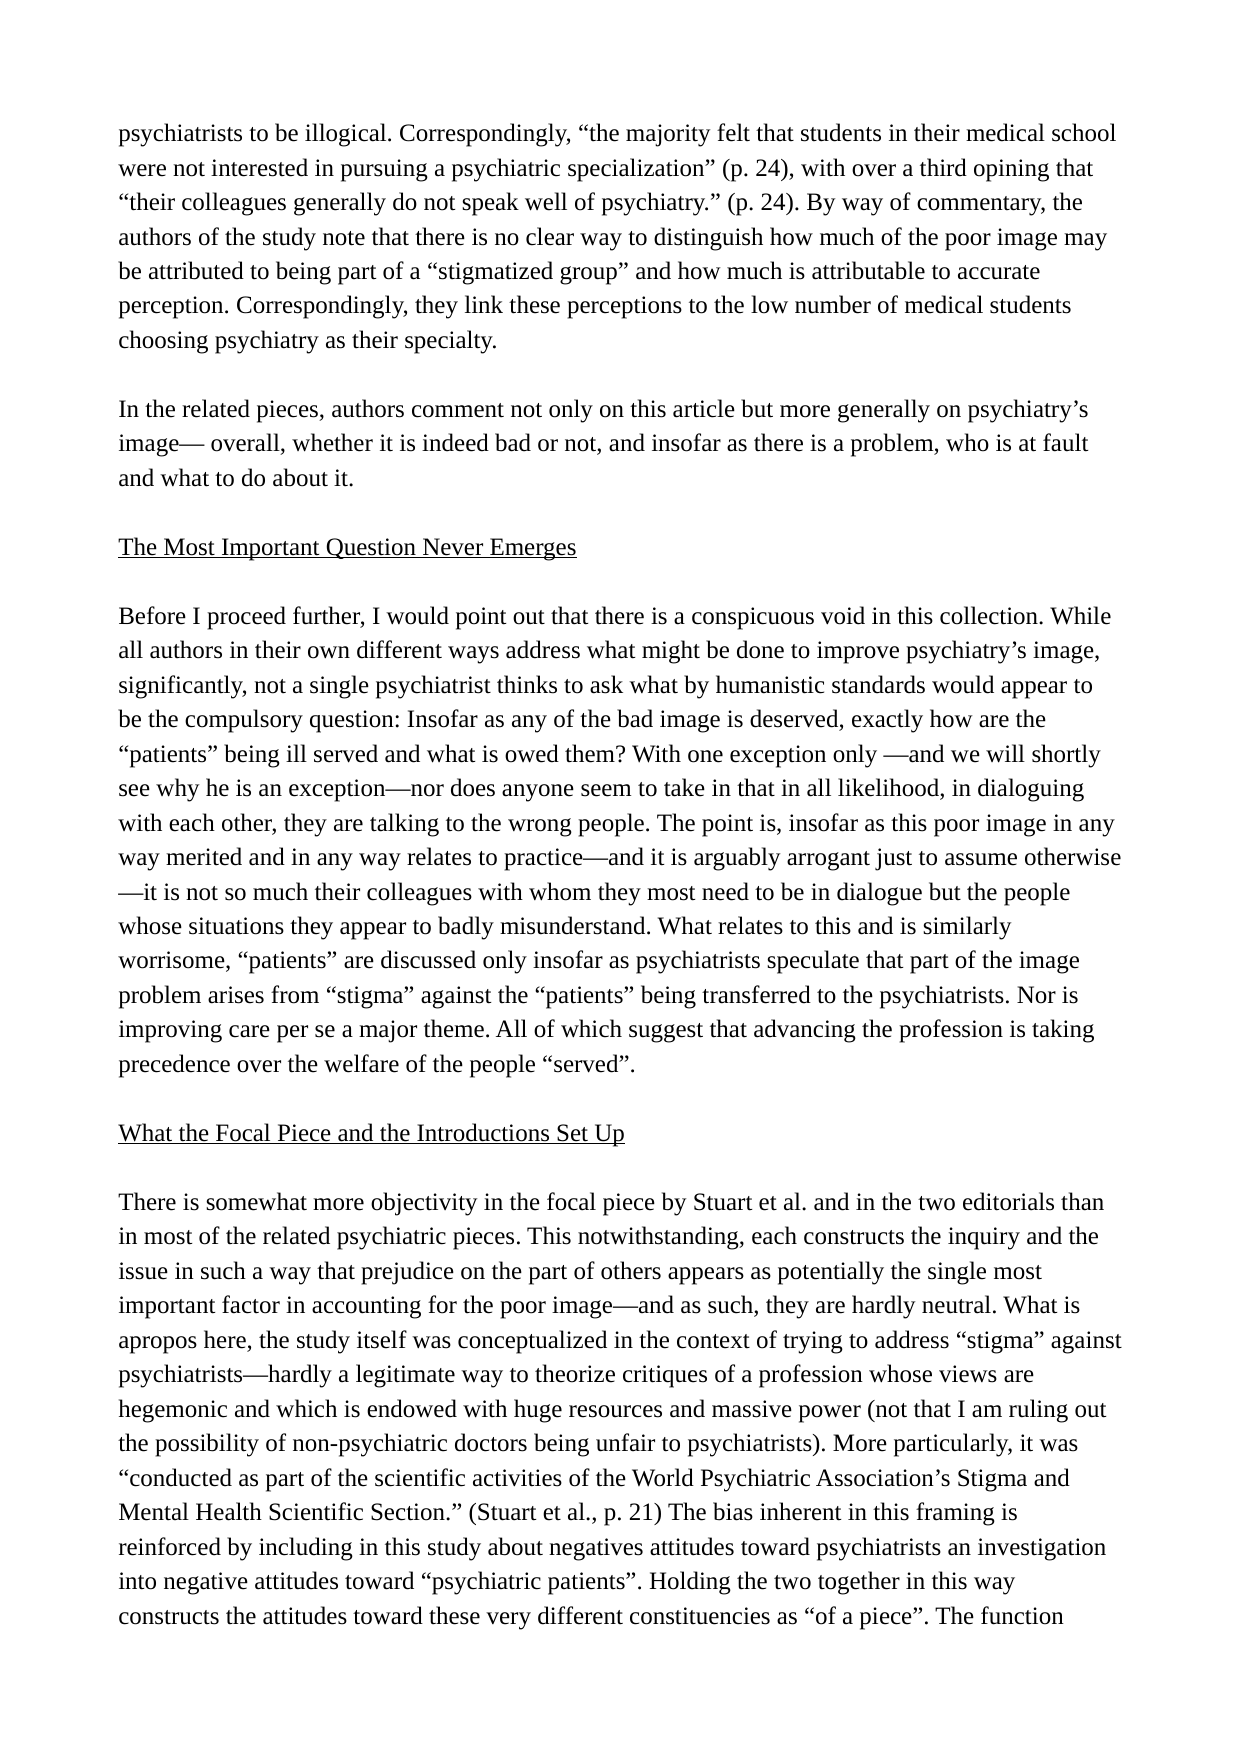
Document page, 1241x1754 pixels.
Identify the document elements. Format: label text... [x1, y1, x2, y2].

text In the related pieces, authors comment not only on this article but more generally on psychiatry’s image— overall, whether it is indeed bad or not, and insofar as there is a problem, who is at fault and what to do about it. [118, 394, 1122, 492]
text psychiatrists to be illogical. Correspondingly, “the majority felt that students in their medical school were not interested in pursuing a psychiatric specialization” (p. 24), with over a third opining that “their colleagues generally do not speak well of psychiatry.” (p. 24). By way of commentary, the authors of the study note that there is no clear way to distinguish how much of the poor image may be attributed to being part of a “stigmatized group” and how much is attributable to accurate perception. Correspondingly, they link these perceptions to the low number of medical students choosing psychiatry as their specialty. [118, 118, 1122, 354]
text Before I proceed further, I would point out that there is a conspicuous void in this collection. While all authors in their own different ways address what might be done to improve psychiatry’s image, significantly, not a single psychiatrist thinks to ask what by humanistic standards would appear to be the compulsory question: Insofar as any of the bad image is deserved, exactly how are the “patients” being ill served and what is owed them? With one exception only —and we will shortly see why he is an exception—nor does anyone seem to take in that in all likelihood, in dialoguing with each other, they are talking to the wrong people. The point is, insofar as this poor image in any way merited and in any way relates to practice—and it is arguably arrogant just to assume otherwise—it is not so much their colleagues with whom they most need to be in dialogue but the people whose situations they appear to badly misunderstand. What relates to this and is similarly worrisome, “patients” are discussed only insofar as psychiatrists speculate that part of the image problem arises from “stigma” against the “patients” being transferred to the psychiatrists. Nor is improving care per se a major theme. All of which suggest that advancing the profession is taking precedence over the welfare of the people “served”. [118, 601, 1122, 1078]
text There is somewhat more objectivity in the focal piece by Stuart et al. and in the two editorials than in most of the related psychiatric pieces. This notwithstanding, each constructs the inquiry and the issue in such a way that prejudice on the part of others appears as potentially the single most important factor in accounting for the poor image—and as such, they are hardly neutral. What is apropos here, the study itself was conceptualized in the context of trying to address “stigma” against psychiatrists—hardly a legitimate way to theorize critiques of a profession whose views are hegemonic and which is endowed with huge resources and massive power (not that I am ruling out the possibility of non-psychiatric doctors being unfair to psychiatrists). More particularly, it was “conducted as part of the scientific activities of the World Psychiatric Association’s Stigma and Mental Health Scientific Section.” (Stuart et al., p. 21) The bias inherent in this framing is reinforced by including in this study about negatives attitudes toward psychiatrists an investigation into negative attitudes toward “psychiatric patients”. Holding the two together in this way constructs the attitudes toward these very different constituencies as “of a piece”. The function [118, 1187, 1122, 1629]
text What the Focal Piece and the Introductions Set Up [118, 1118, 1122, 1147]
text The Most Important Question Never Emerges [118, 532, 1122, 561]
